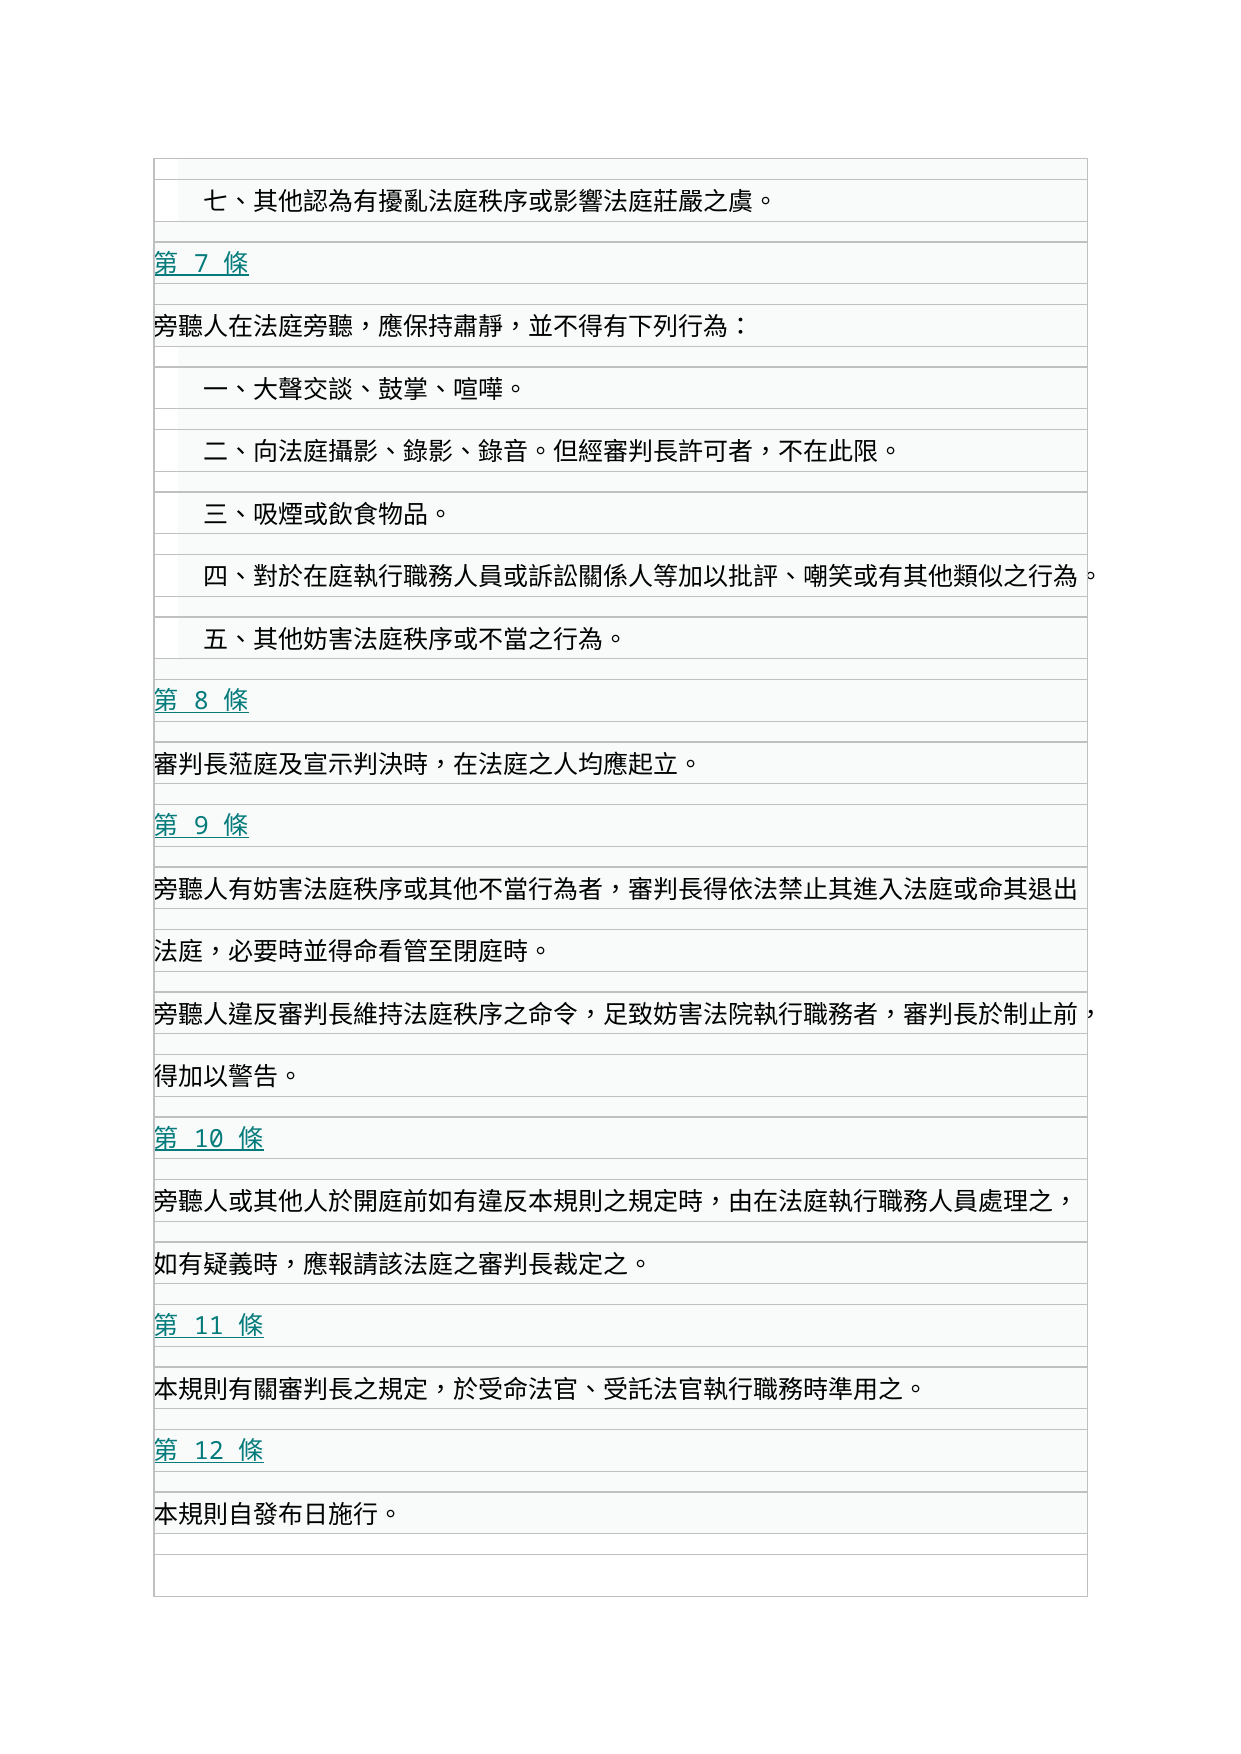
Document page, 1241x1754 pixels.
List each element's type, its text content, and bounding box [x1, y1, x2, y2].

text 三、吸煙或飲食物品。 [178, 493, 1087, 533]
text [155, 784, 1087, 804]
text 四、對於在庭執行職務人員或訴訟關係人等加以批評、嘲笑或有其他類似之行為。 [178, 555, 1087, 596]
text [178, 472, 1087, 491]
text [155, 1472, 1087, 1491]
text 七、其他認為有擾亂法庭秩序或影響法庭莊嚴之虞。 [178, 180, 1087, 221]
text 如有疑義時，應報請該法庭之審判長裁定之。 [155, 1243, 1087, 1283]
text 第 9 條 [155, 805, 1087, 846]
text [178, 409, 1087, 429]
text 旁聽人違反審判長維持法庭秩序之命令，足致妨害法院執行職務者，審判長於制止前，得加以警告。 [155, 993, 1087, 1033]
text [155, 659, 1087, 679]
text [178, 159, 1087, 179]
text [155, 1409, 1087, 1429]
text [155, 1347, 1087, 1366]
text 法庭，必要時並得命看管至閉庭時。 [155, 930, 1087, 971]
text 第 11 條 [155, 1305, 1087, 1346]
text [155, 847, 1087, 866]
text 二、向法庭攝影、錄影、錄音。但經審判長許可者，不在此限。 [178, 430, 1087, 471]
text [178, 347, 1087, 366]
text [155, 1097, 1087, 1116]
text 旁聽人有妨害法庭秩序或其他不當行為者，審判長得依法禁止其進入法庭或命其退出 [155, 868, 1087, 908]
text [155, 284, 1087, 304]
text 旁聽人違反審判長維持法庭秩序之命令，足致妨害法院執行職務者，審判長於制止前，得加以警告。 [155, 1055, 1087, 1096]
text 第 8 條 [155, 680, 1087, 721]
text 四、對於在庭執行職務人員或訴訟關係人等加以批評、嘲笑或有其他類似之行為。 [178, 534, 1087, 554]
text 審判長蒞庭及宣示判決時，在法庭之人均應起立。 [155, 743, 1087, 783]
text [178, 597, 1087, 616]
text 旁聽人違反審判長維持法庭秩序之命令，足致妨害法院執行職務者，審判長於制止前，得加以警告。 [155, 1034, 1087, 1054]
text 五、其他妨害法庭秩序或不當之行為。 [178, 618, 1087, 658]
text 本規則自發布日施行。 [155, 1493, 1087, 1533]
text [155, 1284, 1087, 1304]
text 旁聽人或其他人於開庭前如有違反本規則之規定時，由在法庭執行職務人員處理之， [155, 1180, 1087, 1221]
text [155, 722, 1087, 741]
text 第 10 條 [155, 1118, 1087, 1158]
text 第 7 條 [155, 243, 1087, 283]
text 旁聽人違反審判長維持法庭秩序之命令，足致妨害法院執行職務者，審判長於制止前，得加以警告。 [155, 972, 1087, 991]
text [155, 222, 1087, 241]
text 第 12 條 [155, 1430, 1087, 1471]
text 本規則有關審判長之規定，於受命法官、受託法官執行職務時準用之。 [155, 1368, 1087, 1408]
text 一、大聲交談、鼓掌、喧嘩。 [178, 368, 1087, 408]
text 旁聽人在法庭旁聽，應保持肅靜，並不得有下列行為： [155, 305, 1087, 346]
text [155, 1159, 1087, 1179]
text [155, 909, 1087, 929]
text [155, 1222, 1087, 1241]
